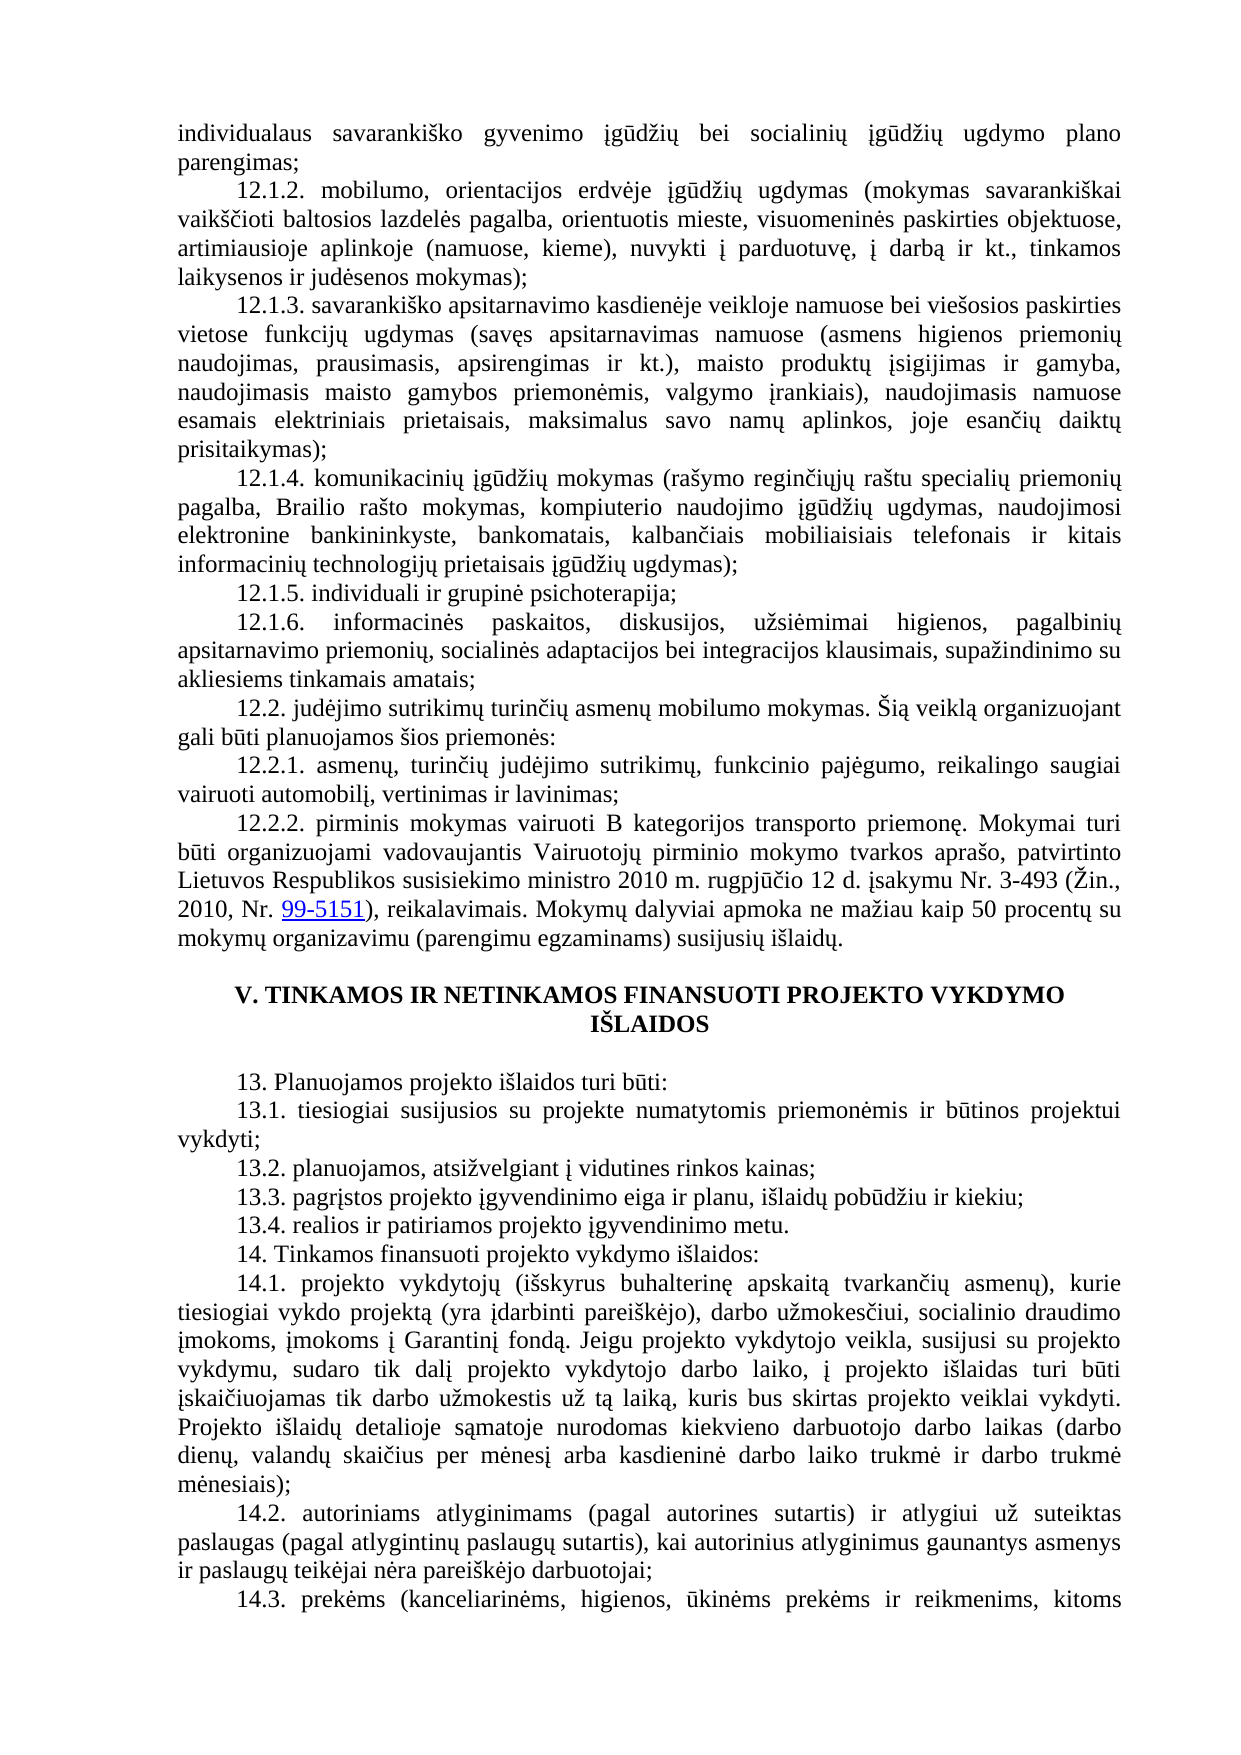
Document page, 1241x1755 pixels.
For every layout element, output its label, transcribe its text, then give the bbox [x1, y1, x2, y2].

text 14.2. autoriniams atlyginimams (pagal autorines sutartis) ir atlygiui už suteiktas paslaugas (pagal atlygintinų paslaugų sutartis), kai autorinius atlyginimus gaunantys asmenys ir paslaugų teikėjai nėra pareiškėjo darbuotojai; [177, 1498, 1122, 1584]
text V. TINKAMOS IR NETINKAMOS FINANSUOTI PROJEKTO VYKDYMO IŠLAIDOS [177, 981, 1122, 1038]
text 12.2.1. asmenų, turinčių judėjimo sutrikimų, funkcinio pajėgumo, reikalingo saugiai vairuoti automobilį, vertinimas ir lavinimas; [177, 751, 1122, 808]
text 12.2. judėjimo sutrikimų turinčių asmenų mobilumo mokymas. Šią veiklą organizuojant gali būti planuojamos šios priemonės: [177, 693, 1122, 751]
text 12.1.6. informacinės paskaitos, diskusijos, užsiėmimai higienos, pagalbinių apsitarnavimo priemonių, socialinės adaptacijos bei integracijos klausimais, supažindinimo su akliesiems tinkamais amatais; [177, 607, 1122, 693]
text 13.1. tiesiogiai susijusios su projekte numatytomis priemonėmis ir būtinos projektui vykdyti; [177, 1096, 1122, 1153]
text 12.1.2. mobilumo, orientacijos erdvėje įgūdžių ugdymas (mokymas savarankiškai vaikščioti baltosios lazdelės pagalba, orientuotis mieste, visuomeninės paskirties objektuose, artimiausioje aplinkoje (namuose, kieme), nuvykti į parduotuvę, į darbą ir kt., tinkamos laikysenos ir judėsenos mokymas); [177, 176, 1122, 291]
text 14. Tinkamos finansuoti projekto vykdymo išlaidos: [177, 1239, 1122, 1268]
text 12.1.4. komunikacinių įgūdžių mokymas (rašymo reginčiųjų raštu specialių priemonių pagalba, Brailio rašto mokymas, kompiuterio naudojimo įgūdžių ugdymas, naudojimosi elektronine bankininkyste, bankomatais, kalbančiais mobiliaisiais telefonais ir kitais informacinių technologijų prietaisais įgūdžių ugdymas); [177, 463, 1122, 578]
text 12.1.3. savarankiško apsitarnavimo kasdienėje veikloje namuose bei viešosios paskirties vietose funkcijų ugdymas (savęs apsitarnavimas namuose (asmens higienos priemonių naudojimas, prausimasis, apsirengimas ir kt.), maisto produktų įsigijimas ir gamyba, naudojimasis maisto gamybos priemonėmis, valgymo įrankiais), naudojimasis namuose esamais elektriniais prietaisais, maksimalus savo namų aplinkos, joje esančių daiktų prisitaikymas); [177, 291, 1122, 463]
text 12.2.2. pirminis mokymas vairuoti B kategorijos transporto priemonę. Mokymai turi būti organizuojami vadovaujantis Vairuotojų pirminio mokymo tvarkos aprašo, patvirtinto Lietuvos Respublikos susisiekimo ministro 2010 m. rugpjūčio 12 d. įsakymu Nr. 3-493 (Žin., 2010, Nr. 99-5151), reikalavimais. Mokymų dalyviai apmoka ne mažiau kaip 50 procentų su mokymų organizavimu (parengimu egzaminams) susijusių išlaidų. [177, 808, 1122, 952]
text 14.3. prekėms (kanceliarinėms, higienos, ūkinėms prekėms ir reikmenims, kitoms [177, 1584, 1122, 1613]
text 13. Planuojamos projekto išlaidos turi būti: [177, 1067, 1122, 1096]
text 12.1.5. individuali ir grupinė psichoterapija; [177, 578, 1122, 607]
text 13.3. pagrįstos projekto įgyvendinimo eiga ir planu, išlaidų pobūdžiu ir kiekiu; [177, 1182, 1122, 1211]
text 13.4. realios ir patiriamos projekto įgyvendinimo metu. [177, 1211, 1122, 1239]
text 14.1. projekto vykdytojų (išskyrus buhalterinę apskaitą tvarkančių asmenų), kurie tiesiogiai vykdo projektą (yra įdarbinti pareiškėjo), darbo užmokesčiui, socialinio draudimo įmokoms, įmokoms į Garantinį fondą. Jeigu projekto vykdytojo veikla, susijusi su projekto vykdymu, sudaro tik dalį projekto vykdytojo darbo laiko, į projekto išlaidas turi būti įskaičiuojamas tik darbo užmokestis už tą laiką, kuris bus skirtas projekto veiklai vykdyti. Projekto išlaidų detalioje sąmatoje nurodomas kiekvieno darbuotojo darbo laikas (darbo dienų, valandų skaičius per mėnesį arba kasdieninė darbo laiko trukmė ir darbo trukmė mėnesiais); [177, 1268, 1122, 1498]
text 13.2. planuojamos, atsižvelgiant į vidutines rinkos kainas; [177, 1153, 1122, 1182]
text individualaus savarankiško gyvenimo įgūdžių bei socialinių įgūdžių ugdymo plano parengimas; [177, 118, 1122, 176]
